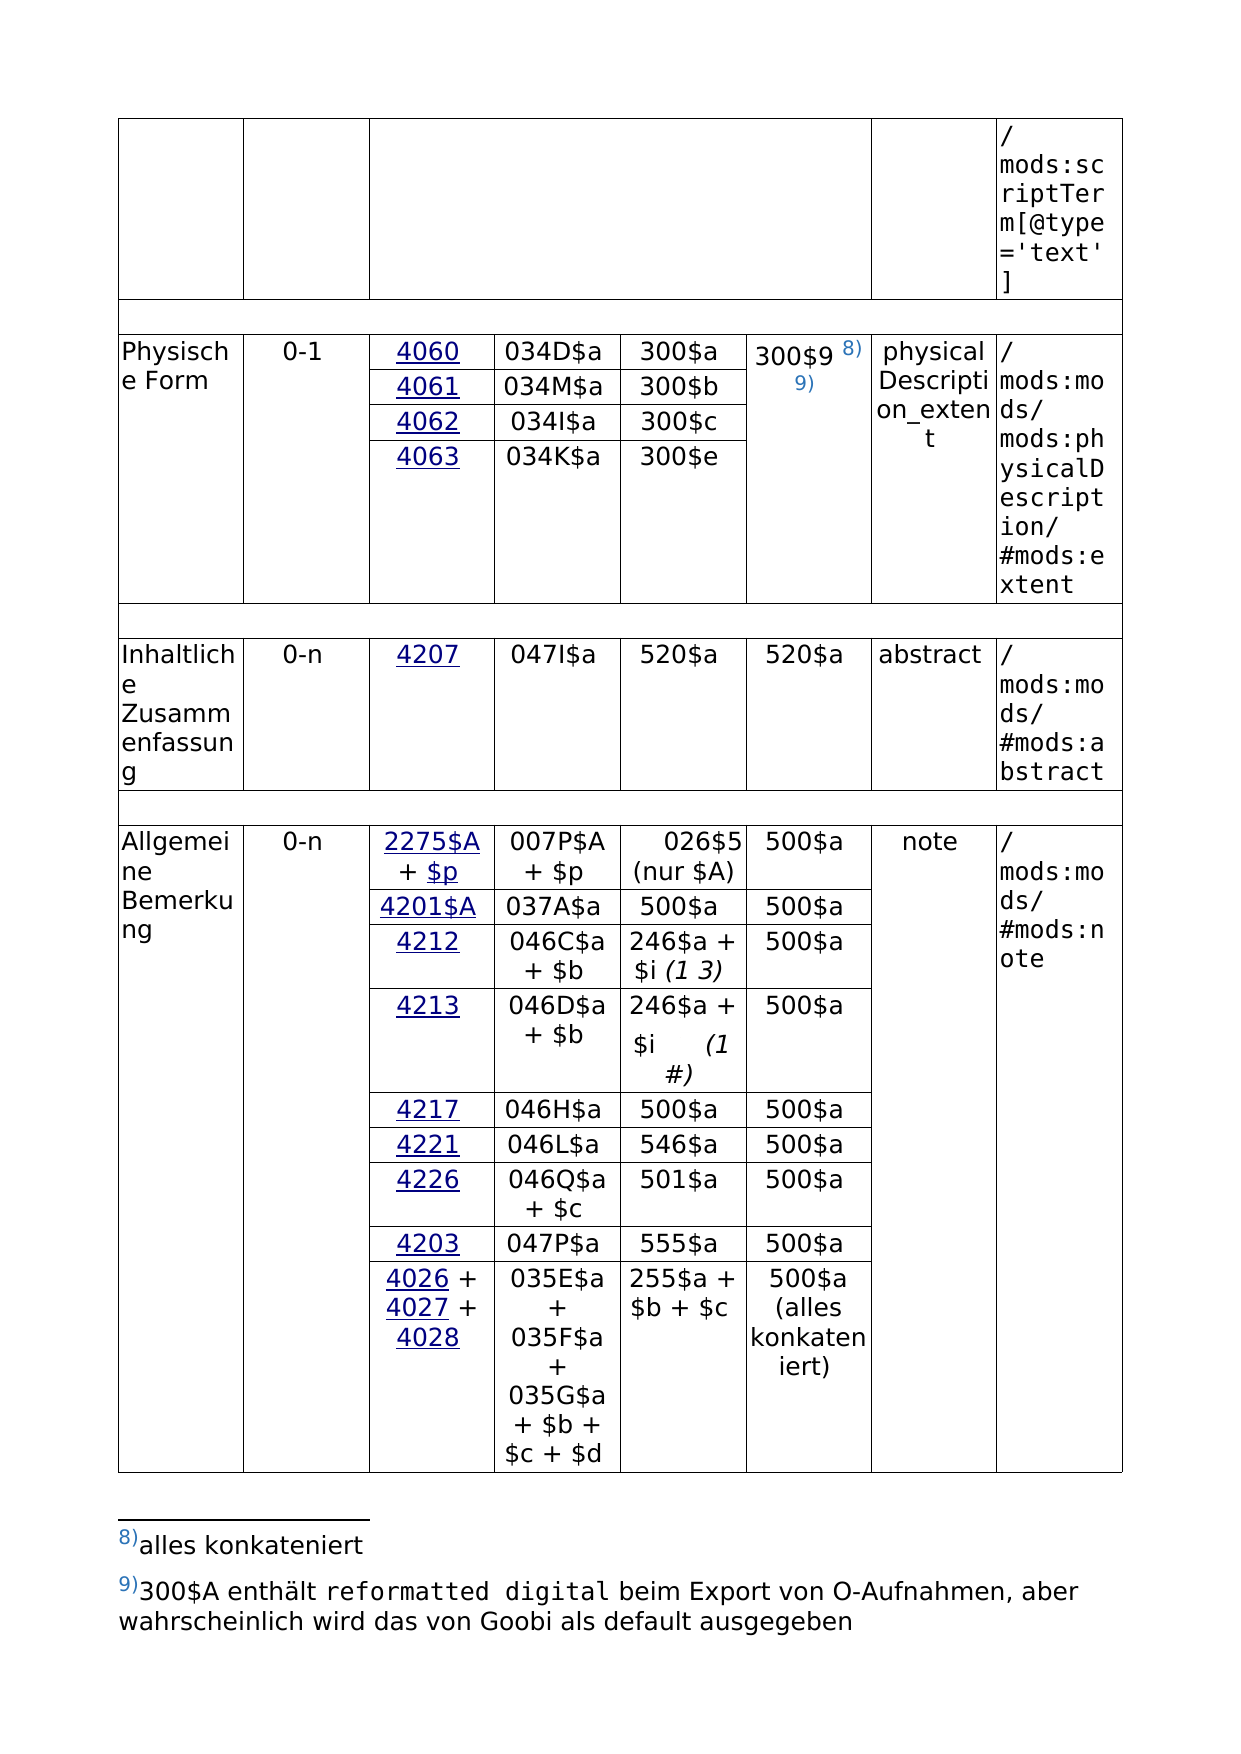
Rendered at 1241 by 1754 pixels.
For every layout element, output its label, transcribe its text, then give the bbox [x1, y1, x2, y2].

table_cell 047P$a [495, 1227, 620, 1261]
table_cell 500$a [747, 989, 871, 1092]
table_cell 4063 [370, 441, 494, 603]
table_cell 4217 [370, 1093, 494, 1127]
table_cell 046C$a + $b [495, 925, 620, 988]
table_cell 4203 [370, 1227, 494, 1261]
table_cell 034M$a [495, 370, 620, 404]
table_cell 500$a [747, 826, 871, 889]
table_cell [119, 604, 1122, 638]
table_cell 035E$a + 035F$a + 035G$a + $b + $c + $d [495, 1262, 620, 1472]
table_cell physicalDescription_extent [872, 335, 996, 603]
table_cell 255$a + $b + $c [621, 1262, 746, 1472]
table_cell 046Q$a + $c [495, 1163, 620, 1226]
table_cell Inhaltliche Zusammenfassung [119, 639, 243, 789]
table_cell 520$a [747, 639, 871, 789]
table_cell 300$c [621, 405, 746, 439]
table_cell abstract [872, 639, 996, 789]
table_cell /mods:mods/#mods:abstract [997, 639, 1122, 789]
table_cell 500$a (alles konkateniert) [747, 1262, 871, 1472]
table_cell 500$a [747, 890, 871, 924]
table_cell 034I$a [495, 405, 620, 439]
table_cell 4201$A [370, 890, 494, 924]
table_cell 2275$A + $p [370, 826, 494, 889]
table_cell 047I$a [495, 639, 620, 789]
table_cell 4026 + 4027 + 4028 [370, 1262, 494, 1472]
table_cell 4213 [370, 989, 494, 1092]
table_cell 034K$a [495, 441, 620, 603]
table_cell 4061 [370, 370, 494, 404]
table_cell 026$5 (nur $A) [621, 826, 746, 889]
table_cell 4212 [370, 925, 494, 988]
table_cell 300$b [621, 370, 746, 404]
table_cell 037A$a [495, 890, 620, 924]
table_cell 4207 [370, 639, 494, 789]
table_cell 0-n [244, 826, 369, 1472]
table_cell 0-1 [244, 335, 369, 603]
table_cell [872, 119, 996, 299]
table_cell 500$a [747, 1163, 871, 1226]
table_cell [119, 300, 1122, 334]
table_cell 300$9 [747, 335, 871, 603]
table_cell 520$a [621, 639, 746, 789]
table_cell 500$a [747, 1093, 871, 1127]
table_cell 4060 [370, 335, 494, 369]
table_cell 246$a + $i (1 3) [621, 925, 746, 988]
table_cell 4062 [370, 405, 494, 439]
table_cell 500$a [747, 1227, 871, 1261]
table_cell Allgemeine Bemerkung [119, 826, 243, 1472]
table_cell 555$a [621, 1227, 746, 1261]
table_cell [119, 119, 243, 299]
table_cell 300$a [621, 335, 746, 369]
table_cell note [872, 826, 996, 1472]
table_cell 046D$a + $b [495, 989, 620, 1092]
table_cell /mods:mods/#mods:note [997, 826, 1122, 1472]
table_cell /mods:mods/mods:physicalDescription/#mods:extent [997, 335, 1122, 603]
table_cell 0-n [244, 639, 369, 789]
table_cell 500$a [621, 1093, 746, 1127]
table_cell 4226 [370, 1163, 494, 1226]
table_cell 046L$a [495, 1128, 620, 1162]
table_cell 501$a [621, 1163, 746, 1226]
table_cell Physische Form [119, 335, 243, 603]
table_cell 046H$a [495, 1093, 620, 1127]
table_cell [244, 119, 369, 299]
table_cell 007P$A + $p [495, 826, 620, 889]
table_cell 546$a [621, 1128, 746, 1162]
table_cell [119, 791, 1122, 824]
table_cell [370, 119, 871, 299]
table_cell 034D$a [495, 335, 620, 369]
table_cell 500$a [747, 925, 871, 988]
table_cell 300$e [621, 441, 746, 603]
table_cell 4221 [370, 1128, 494, 1162]
table_cell /mods:scriptTerm[@type='text'] [997, 119, 1122, 299]
table_cell 500$a [747, 1128, 871, 1162]
table_cell 246$a + $i (1 #) [621, 989, 746, 1092]
table_cell 500$a [621, 890, 746, 924]
